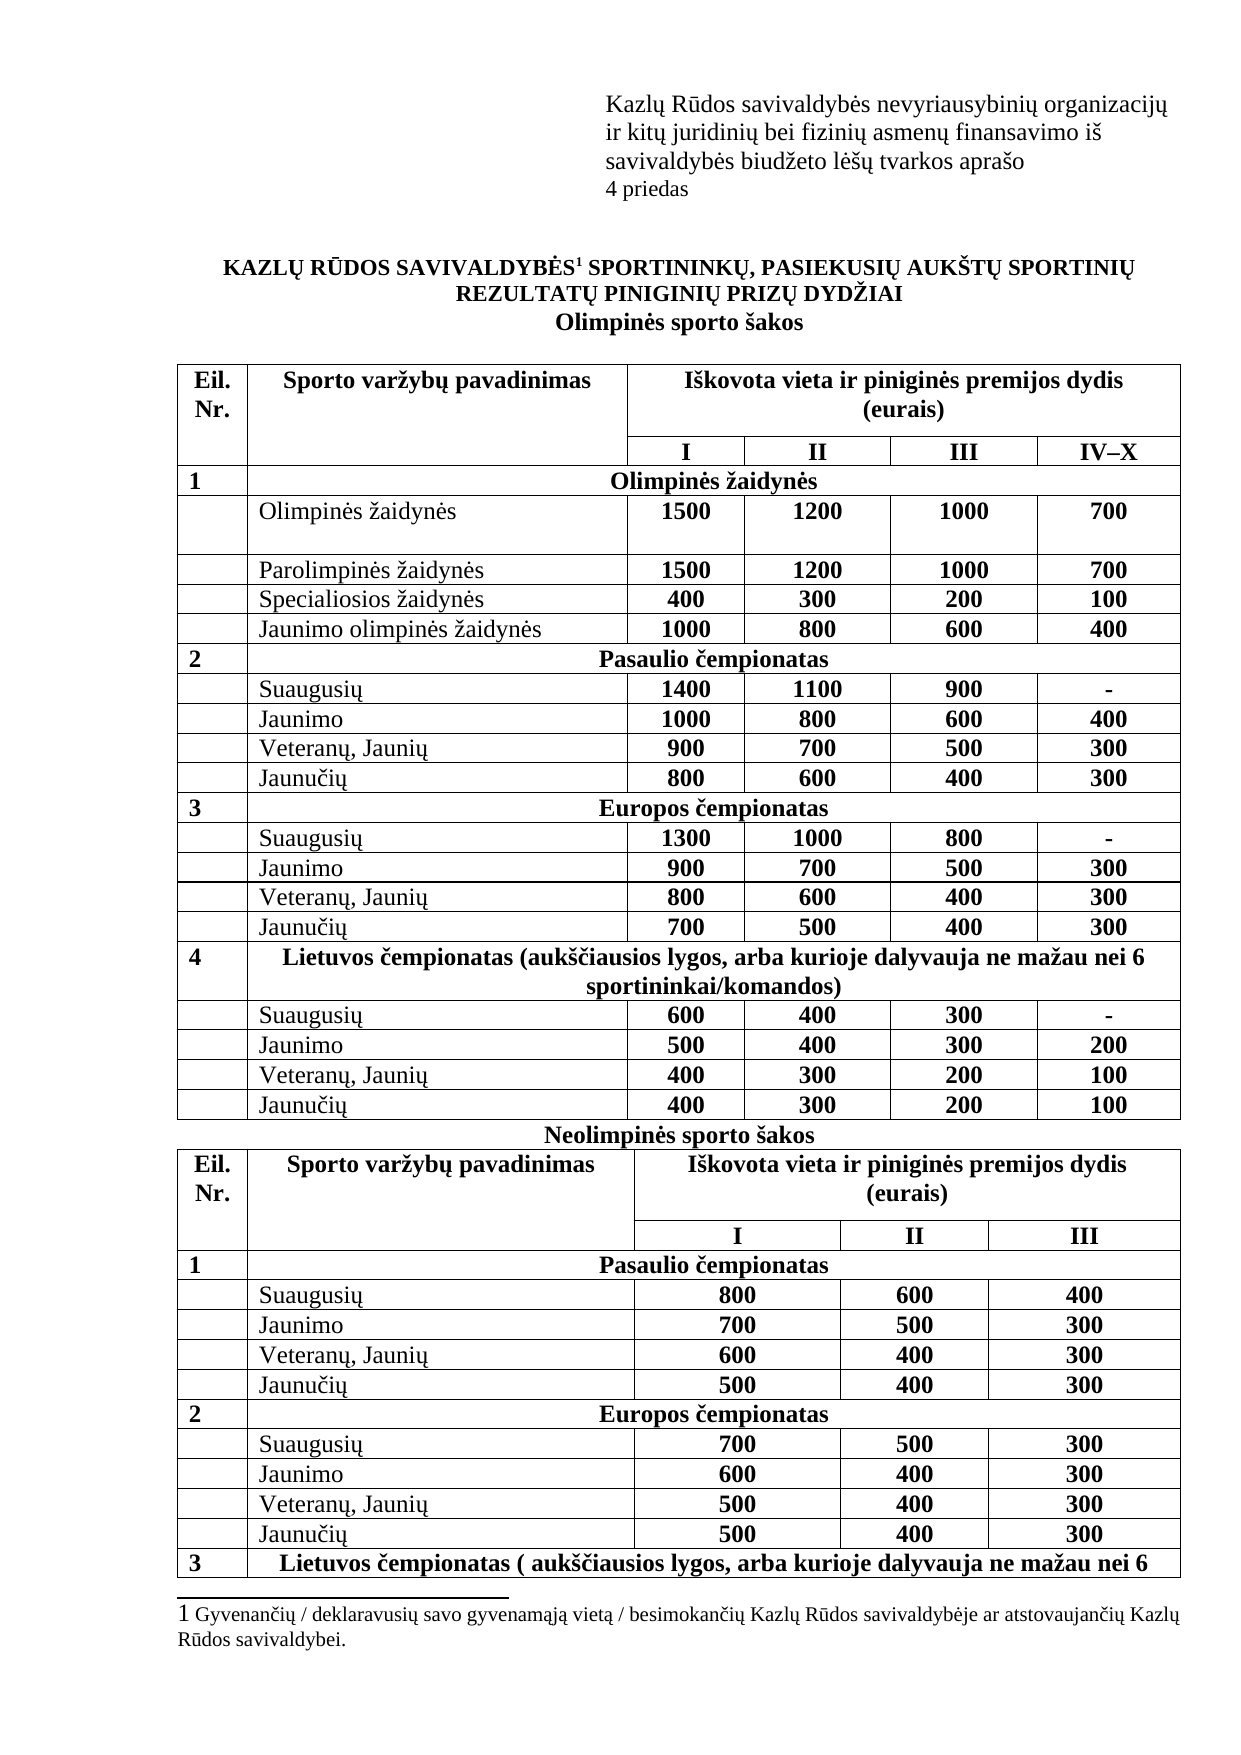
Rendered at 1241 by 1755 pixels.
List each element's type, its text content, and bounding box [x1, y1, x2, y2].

table_cell 400 [891, 763, 1037, 792]
table_cell 300 [989, 1310, 1180, 1339]
table_cell Pasaulio čempionatas [248, 644, 1180, 673]
table_cell [178, 674, 247, 703]
table_cell 1000 [628, 614, 744, 643]
table_cell Europos čempionatas [248, 793, 1180, 822]
table_cell Suaugusių [248, 1001, 627, 1029]
table_cell Veteranų, Jaunių [248, 1060, 627, 1089]
table_header Eil. Nr. [178, 365, 247, 465]
table_cell Jaunučių [248, 1519, 634, 1547]
table_cell Suaugusių [248, 674, 627, 703]
table_cell 300 [989, 1370, 1180, 1398]
table_cell 1 [178, 1251, 247, 1279]
table_cell 1000 [745, 823, 890, 852]
table_cell [178, 853, 247, 881]
table_cell [178, 585, 247, 613]
table_cell 400 [841, 1519, 988, 1547]
table_cell [178, 1519, 247, 1547]
table_cell 600 [635, 1459, 840, 1488]
table_cell 400 [628, 585, 744, 613]
table_cell Jaunimo [248, 853, 627, 881]
table_cell 500 [635, 1489, 840, 1518]
table_cell 500 [628, 1030, 744, 1059]
table_cell Jaunimo [248, 1310, 634, 1339]
table_cell 1000 [891, 496, 1037, 554]
table_cell 100 [1038, 1090, 1180, 1119]
table_cell 900 [628, 734, 744, 762]
table_cell [178, 1090, 247, 1119]
table_cell 300 [989, 1489, 1180, 1518]
table_cell 300 [989, 1459, 1180, 1488]
table_cell 700 [1038, 496, 1180, 554]
table_cell 300 [989, 1340, 1180, 1369]
table_cell Jaunučių [248, 1370, 634, 1398]
table_cell [178, 734, 247, 762]
table_cell 200 [891, 1090, 1037, 1119]
table_cell - [1038, 1001, 1180, 1029]
table_cell 200 [891, 585, 1037, 613]
table_cell Veteranų, Jaunių [248, 883, 627, 911]
table_cell 2 [178, 1400, 247, 1428]
table_cell Veteranų, Jaunių [248, 1340, 634, 1369]
table_cell 400 [841, 1489, 988, 1518]
table_cell [178, 1001, 247, 1029]
table_cell 3 [178, 793, 247, 822]
table_cell 100 [1038, 585, 1180, 613]
table_cell Jaunučių [248, 1090, 627, 1119]
text Olimpinės sporto šakos [177, 307, 1181, 335]
table_cell 400 [891, 912, 1037, 941]
table_cell 200 [1038, 1030, 1180, 1059]
table_cell [178, 883, 247, 911]
text 4 priedas [605, 175, 1181, 201]
table_cell Jaunučių [248, 912, 627, 941]
table_cell 700 [745, 734, 890, 762]
table_cell III [989, 1221, 1180, 1249]
table_cell 3 [178, 1549, 247, 1577]
table_cell Suaugusių [248, 1429, 634, 1458]
table_cell 400 [628, 1060, 744, 1089]
table_header Iškovota vieta ir piniginės premijos dydis (eurais) [635, 1150, 1180, 1220]
table_cell 400 [1038, 614, 1180, 643]
table_cell 800 [628, 883, 744, 911]
table_cell 300 [989, 1429, 1180, 1458]
table_cell Jaunimo [248, 1459, 634, 1488]
table_cell I [635, 1221, 840, 1249]
table_cell 300 [1038, 883, 1180, 911]
text Gyvenančių / deklaravusių savo gyvenamąją vietą / besimokančių Kazlų Rūdos savivaldybėje ar atstovaujančių Kazlų Rūdos savivaldybei. [177, 1598, 1181, 1651]
table_cell 700 [628, 912, 744, 941]
table_cell [178, 1429, 247, 1458]
table_cell Olimpinės žaidynės [248, 496, 627, 554]
table_cell [178, 1340, 247, 1369]
text savivaldybės biudžeto lėšų tvarkos aprašo [605, 146, 1181, 175]
table_cell Lietuvos čempionatas ( aukščiausios lygos, arba kurioje dalyvauja ne mažau nei 6 [248, 1549, 1180, 1577]
table_cell [178, 1030, 247, 1059]
table_cell 600 [745, 763, 890, 792]
table_cell 700 [635, 1310, 840, 1339]
table_cell [178, 1280, 247, 1309]
table_cell 800 [628, 763, 744, 792]
table_cell Lietuvos čempionatas (aukščiausios lygos, arba kurioje dalyvauja ne mažau nei 6 sportininkai/komandos) [248, 942, 1180, 999]
table_cell [178, 823, 247, 852]
table_header Sporto varžybų pavadinimas [248, 1150, 634, 1249]
table_cell 1500 [628, 555, 744, 583]
table_cell [178, 1310, 247, 1339]
table_cell 300 [1038, 912, 1180, 941]
table_cell Jaunimo [248, 704, 627, 732]
table_cell Olimpinės žaidynės [248, 466, 1180, 495]
table_cell III [891, 437, 1037, 465]
table_cell 500 [745, 912, 890, 941]
table_cell Parolimpinės žaidynės [248, 555, 627, 583]
table_cell 500 [841, 1429, 988, 1458]
table_cell 500 [635, 1370, 840, 1398]
text KAZLŲ RŪDOS SAVIVALDYBĖS SPORTININKŲ, PASIEKUSIŲ AUKŠTŲ SPORTINIŲ REZULTATŲ PINIGINIŲ PRIZŲ DYDŽIAI [177, 254, 1181, 307]
table_cell 600 [891, 704, 1037, 732]
table_cell 400 [628, 1090, 744, 1119]
table_header Iškovota vieta ir piniginės premijos dydis (eurais) [628, 365, 1180, 436]
table_cell Veteranų, Jaunių [248, 734, 627, 762]
table_cell 1100 [745, 674, 890, 703]
table_cell 1 [178, 466, 247, 495]
table_cell [178, 555, 247, 583]
table_cell 800 [745, 704, 890, 732]
table_cell 600 [745, 883, 890, 911]
table_cell 600 [891, 614, 1037, 643]
table_cell [178, 912, 247, 941]
table_cell [178, 1060, 247, 1089]
table_cell 100 [1038, 1060, 1180, 1089]
table_cell - [1038, 674, 1180, 703]
table_cell 2 [178, 644, 247, 673]
table_header Eil. Nr. [178, 1150, 247, 1249]
table_cell 300 [989, 1519, 1180, 1547]
table_cell 400 [1038, 704, 1180, 732]
table_cell 300 [745, 1060, 890, 1089]
table_cell Jaunimo olimpinės žaidynės [248, 614, 627, 643]
table_cell [178, 614, 247, 643]
table_cell 400 [745, 1030, 890, 1059]
table_cell 1400 [628, 674, 744, 703]
text ir kitų juridinių bei fizinių asmenų finansavimo iš [605, 117, 1181, 146]
table_cell 500 [635, 1519, 840, 1547]
table_cell 500 [891, 734, 1037, 762]
table_cell Specialiosios žaidynės [248, 585, 627, 613]
table_cell 300 [1038, 734, 1180, 762]
table_cell Europos čempionatas [248, 1400, 1180, 1428]
table_cell Jaunimo [248, 1030, 627, 1059]
table_cell Veteranų, Jaunių [248, 1489, 634, 1518]
table_cell 800 [635, 1280, 840, 1309]
table_cell 900 [628, 853, 744, 881]
table_cell 300 [745, 1090, 890, 1119]
table_cell 400 [841, 1459, 988, 1488]
table_cell Suaugusių [248, 823, 627, 852]
table_cell 400 [989, 1280, 1180, 1309]
table_cell 700 [635, 1429, 840, 1458]
table_cell 400 [841, 1370, 988, 1398]
table_cell Pasaulio čempionatas [248, 1251, 1180, 1279]
table_cell 1300 [628, 823, 744, 852]
table_cell 1000 [628, 704, 744, 732]
table_cell Suaugusių [248, 1280, 634, 1309]
table_cell 300 [1038, 763, 1180, 792]
table_cell 300 [745, 585, 890, 613]
table_cell 900 [891, 674, 1037, 703]
table_cell 700 [745, 853, 890, 881]
table_cell [178, 1489, 247, 1518]
table_cell 400 [841, 1340, 988, 1369]
table_cell [178, 1370, 247, 1398]
table_cell 600 [628, 1001, 744, 1029]
table_cell 600 [635, 1340, 840, 1369]
table_cell 200 [891, 1060, 1037, 1089]
table_cell 400 [891, 883, 1037, 911]
text Neolimpinės sporto šakos [177, 1120, 1181, 1148]
table_cell [178, 763, 247, 792]
table_cell 1200 [745, 555, 890, 583]
table_cell 500 [891, 853, 1037, 881]
table_cell [178, 704, 247, 732]
table_cell 400 [745, 1001, 890, 1029]
table_cell 1500 [628, 496, 744, 554]
table_cell I [628, 437, 744, 465]
table_cell [178, 1459, 247, 1488]
table_cell 300 [891, 1030, 1037, 1059]
table_cell II [841, 1221, 988, 1249]
table_cell 800 [891, 823, 1037, 852]
table_cell 800 [745, 614, 890, 643]
table_cell - [1038, 823, 1180, 852]
table_cell IV–X [1038, 437, 1180, 465]
table_cell 500 [841, 1310, 988, 1339]
table_cell 1000 [891, 555, 1037, 583]
table_cell 4 [178, 942, 247, 999]
text Kazlų Rūdos savivaldybės nevyriausybinių organizacijų [605, 89, 1181, 117]
table_cell 300 [1038, 853, 1180, 881]
table_cell 700 [1038, 555, 1180, 583]
table_cell II [745, 437, 890, 465]
table_cell [178, 496, 247, 554]
table_cell 600 [841, 1280, 988, 1309]
table_header Sporto varžybų pavadinimas [248, 365, 627, 465]
table_cell 300 [891, 1001, 1037, 1029]
table_cell Jaunučių [248, 763, 627, 792]
table_cell 1200 [745, 496, 890, 554]
